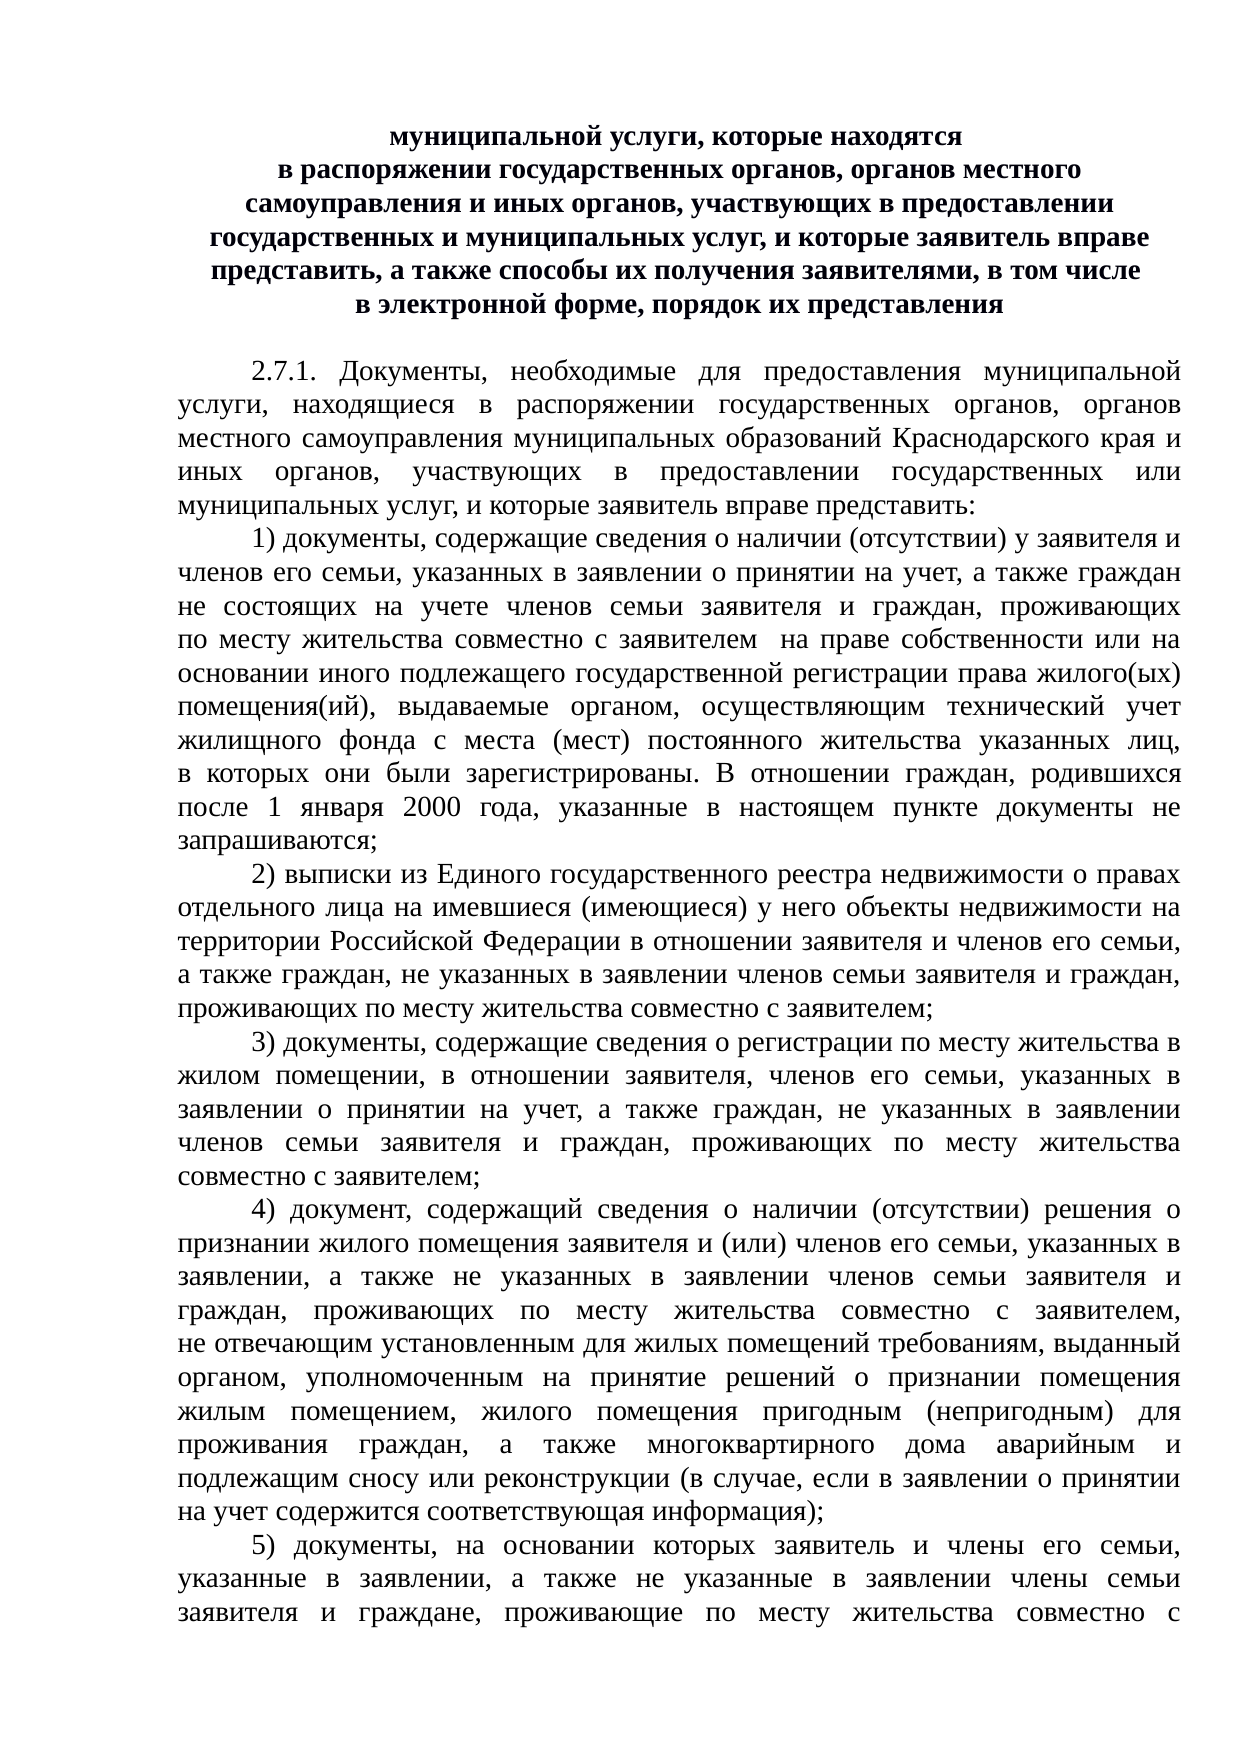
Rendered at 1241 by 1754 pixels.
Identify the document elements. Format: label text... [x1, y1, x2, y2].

text 2) выписки из Единого государственного реестра недвижимости о правах отдельного лица на имевшиеся (имеющиеся) у него объекты недвижимости на территории Российской Федерации в отношении заявителя и членов его семьи, а также граждан, не указанных в заявлении членов семьи заявителя и граждан, проживающих по месту жительства совместно с заявителем; [177, 856, 1182, 1024]
text муниципальной услуги, которые находятся в распоряжении государственных органов, органов местного самоуправления и иных органов, участвующих в предоставлении государственных и муниципальных услуг, и которые заявитель вправе представить, а также способы их получения заявителями, в том числе в электронной форме, порядок их представления [177, 118, 1182, 319]
text 3) документы, содержащие сведения о регистрации по месту жительства в жилом помещении, в отношении заявителя, членов его семьи, указанных в заявлении о принятии на учет, а также граждан, не указанных в заявлении членов семьи заявителя и граждан, проживающих по месту жительства совместно с заявителем; [177, 1024, 1182, 1191]
text 4) документ, содержащий сведения о наличии (отсутствии) решения о признании жилого помещения заявителя и (или) членов его семьи, указанных в заявлении, а также не указанных в заявлении членов семьи заявителя и граждан, проживающих по месту жительства совместно с заявителем, не отвечающим установленным для жилых помещений требованиям, выданный органом, уполномоченным на принятие решений о признании помещения жилым помещением, жилого помещения пригодным (непригодным) для проживания граждан, а также многоквартирного дома аварийным и подлежащим сносу или реконструкции (в случае, если в заявлении о принятии на учет содержится соответствующая информация); [177, 1191, 1182, 1527]
text 2.7.1. Документы, необходимые для предоставления муниципальной услуги, находящиеся в распоряжении государственных органов, органов местного самоуправления муниципальных образований Краснодарского края и иных органов, участвующих в предоставлении государственных или муниципальных услуг, и которые заявитель вправе представить: [177, 353, 1182, 521]
text 1) документы, содержащие сведения о наличии (отсутствии) у заявителя и членов его семьи, указанных в заявлении о принятии на учет, а также граждан не состоящих на учете членов семьи заявителя и граждан, проживающих по месту жительства совместно с заявителем на праве собственности или на основании иного подлежащего государственной регистрации права жилого(ых) помещения(ий), выдаваемые органом, осуществляющим технический учет жилищного фонда с места (мест) постоянного жительства указанных лиц, в которых они были зарегистрированы. В отношении граждан, родившихся после 1 января 2000 года, указанные в настоящем пункте документы не запрашиваются; [177, 521, 1182, 856]
text 5) документы, на основании которых заявитель и члены его семьи, указанные в заявлении, а также не указанные в заявлении члены семьи заявителя и граждане, проживающие по месту жительства совместно с [177, 1527, 1182, 1627]
